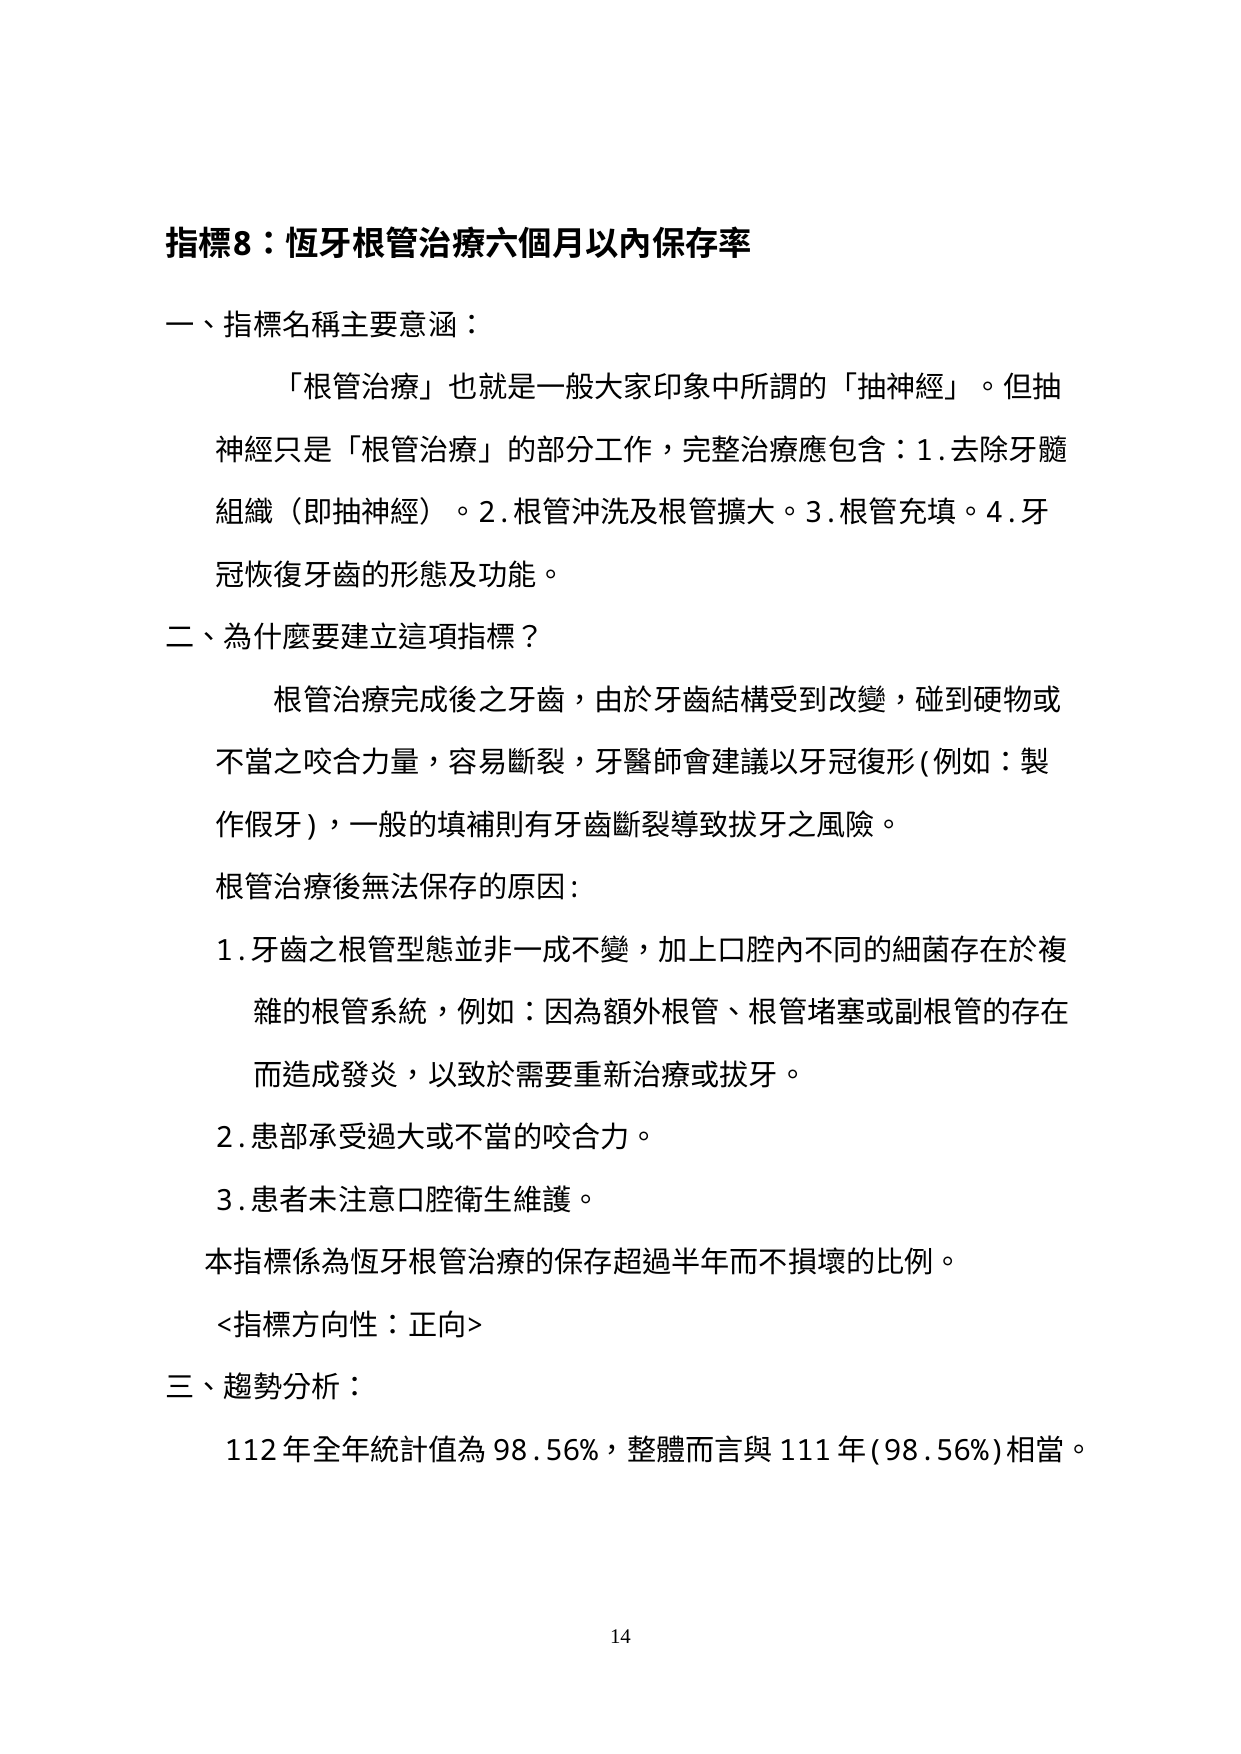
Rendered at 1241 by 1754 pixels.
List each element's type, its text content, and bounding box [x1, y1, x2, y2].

text <指標方向性：正向> [215, 1281, 1075, 1343]
subtitle 二、為什麼要建立這項指標？ [165, 593, 1075, 656]
text 3.患者未注意口腔衛生維護。 [215, 1156, 1075, 1218]
text 本指標係為恆牙根管治療的保存超過半年而不損壞的比例。 [204, 1218, 1075, 1281]
subtitle 三、趨勢分析： [165, 1343, 1075, 1406]
text 根管治療後無法保存的原因: [215, 843, 1075, 906]
text 112年全年統計值為98.56%，整體而言與111年(98.56%)相當。 [224, 1406, 1075, 1468]
subtitle 一、指標名稱主要意涵： [165, 281, 1075, 343]
subtitle 指標8：恆牙根管治療六個月以內保存率 [165, 199, 1075, 262]
text 1.牙齒之根管型態並非一成不變，加上口腔內不同的細菌存在於複雜的根管系統，例如：因為額外根管、根管堵塞或副根管的存在而造成發炎，以致於需要重新治療或拔牙。 [215, 906, 1075, 1093]
text 2.患部承受過大或不當的咬合力。 [215, 1093, 1075, 1156]
text 根管治療完成後之牙齒，由於牙齒結構受到改變，碰到硬物或不當之咬合力量，容易斷裂，牙醫師會建議以牙冠復形(例如：製作假牙)，一般的填補則有牙齒斷裂導致拔牙之風險。 [215, 656, 1075, 843]
text 「根管治療」也就是一般大家印象中所謂的「抽神經」。但抽神經只是「根管治療」的部分工作，完整治療應包含：1.去除牙髓組織（即抽神經）。2.根管沖洗及根管擴大。3.根管充填。4.牙冠恢復牙齒的形態及功能。 [215, 343, 1075, 593]
